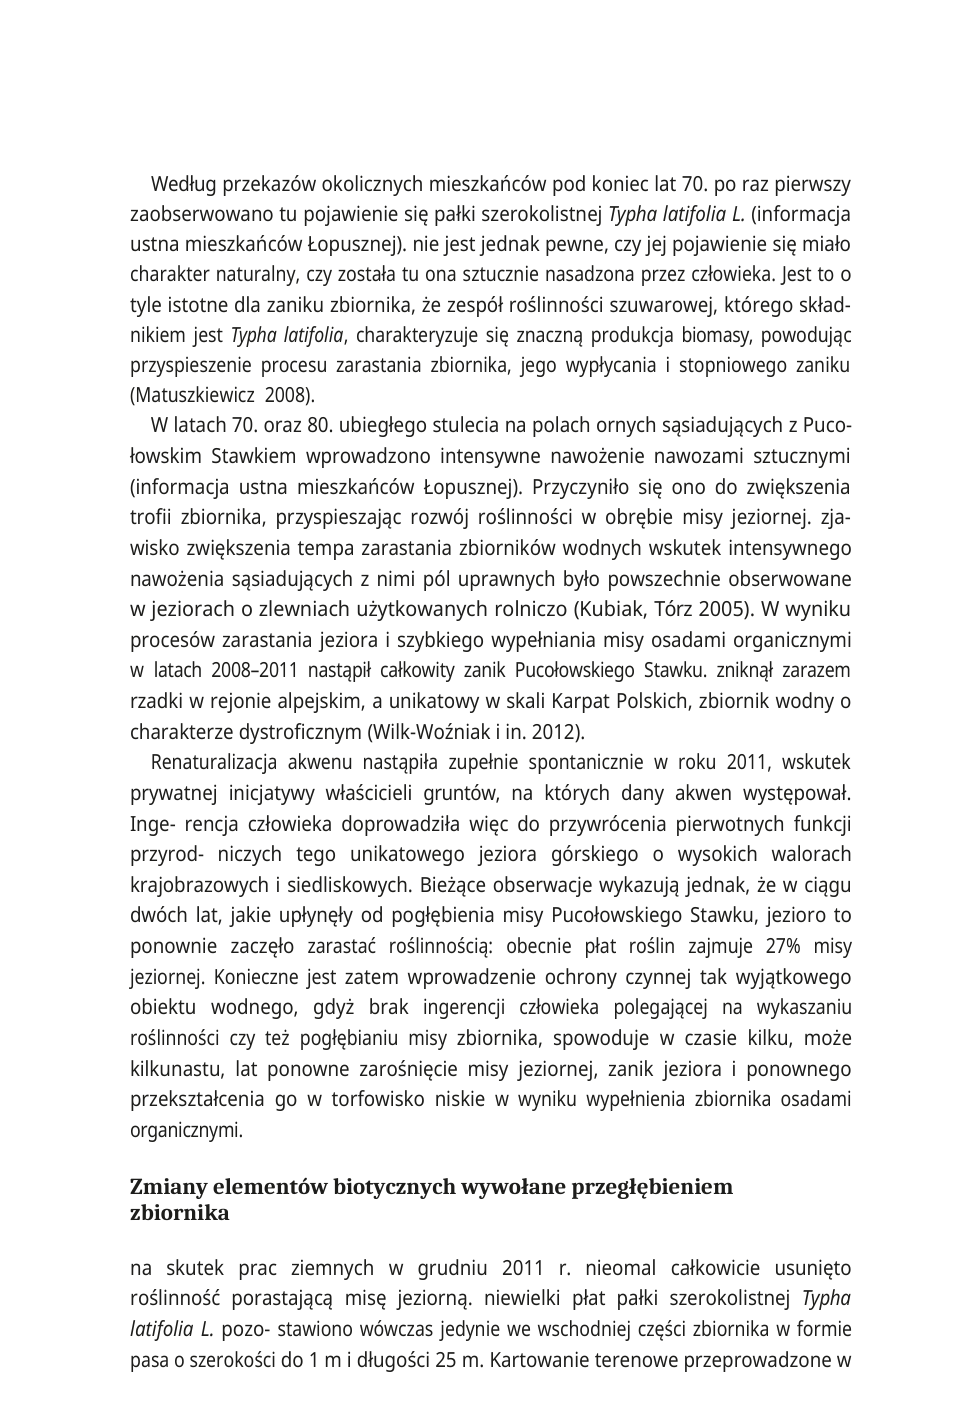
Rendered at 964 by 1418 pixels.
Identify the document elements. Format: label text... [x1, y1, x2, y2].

text W latach 70. oraz 80. ubiegłego stulecia na polach ornych sąsiadujących z Puco- łowskim Stawkiem wprowadzono intensywne nawożenie nawozami sztucznymi (informacja ustna mieszkańców Łopusznej). Przyczyniło się ono do zwiększenia trofii zbiornika, przyspieszając rozwój roślinności w obrębie misy jeziornej. zja- wisko zwiększenia tempa zarastania zbiorników wodnych wskutek intensywnego nawożenia sąsiadujących z nimi pól uprawnych było powszechnie obserwowane w jeziorach o zlewniach użytkowanych rolniczo (Kubiak, Tórz 2005). W wyniku procesów zarastania jeziora i szybkiego wypełniania misy osadami organicznymi w latach 2008–2011 nastąpił całkowity zanik Pucołowskiego Stawku. zniknął zarazem rzadki w rejonie alpejskim, a unikatowy w skali Karpat Polskich, zbiornik wodny o charakterze dystroficznym (Wilk-Woźniak i in. 2012). [130, 411, 852, 745]
subtitle Zmiany elementów biotycznych wywołane przegłębieniem zbiornika [130, 1173, 784, 1226]
text Renaturalizacja akwenu nastąpiła zupełnie spontanicznie w roku 2011, wskutek prywatnej inicjatywy właścicieli gruntów, na których dany akwen występował. Inge- rencja człowieka doprowadziła więc do przywrócenia pierwotnych funkcji przyrod- niczych tego unikatowego jeziora górskiego o wysokich walorach krajobrazowych i siedliskowych. Bieżące obserwacje wykazują jednak, że w ciągu dwóch lat, jakie upłynęły od pogłębienia misy Pucołowskiego Stawku, jezioro to ponownie zaczęło zarastać roślinnością: obecnie płat roślin zajmuje 27% misy jeziornej. Konieczne jest zatem wprowadzenie ochrony czynnej tak wyjątkowego obiektu wodnego, gdyż brak ingerencji człowieka polegającej na wykaszaniu roślinności czy też pogłębianiu misy zbiornika, spowoduje w czasie kilku, może kilkunastu, lat ponowne zarośnięcie misy jeziornej, zanik jeziora i ponownego przekształcenia go w torfowisko niskie w wyniku wypełnienia zbiornika osadami organicznymi. [130, 747, 852, 1143]
text Według przekazów okolicznych mieszkańców pod koniec lat 70. po raz pierwszy zaobserwowano tu pojawienie się pałki szerokolistnej Typha latifolia L. (informacja ustna mieszkańców Łopusznej). nie jest jednak pewne, czy jej pojawienie się miało charakter naturalny, czy została tu ona sztucznie nasadzona przez człowieka. Jest to o tyle istotne dla zaniku zbiornika, że zespół roślinności szuwarowej, którego skład- nikiem jest Typha latifolia, charakteryzuje się znaczną produkcja biomasy, powodując przyspieszenie procesu zarastania zbiornika, jego wypłycania i stopniowego zaniku (Matuszkiewicz 2008). [130, 169, 852, 408]
text na skutek prac ziemnych w grudniu 2011 r. nieomal całkowicie usunięto roślinność porastającą misę jeziorną. niewielki płat pałki szerokolistnej Typha latifolia L. pozo- stawiono wówczas jedynie we wschodniej części zbiornika w formie pasa o szerokości do 1 m i długości 25 m. Kartowanie terenowe przeprowadzone w [130, 1253, 852, 1373]
